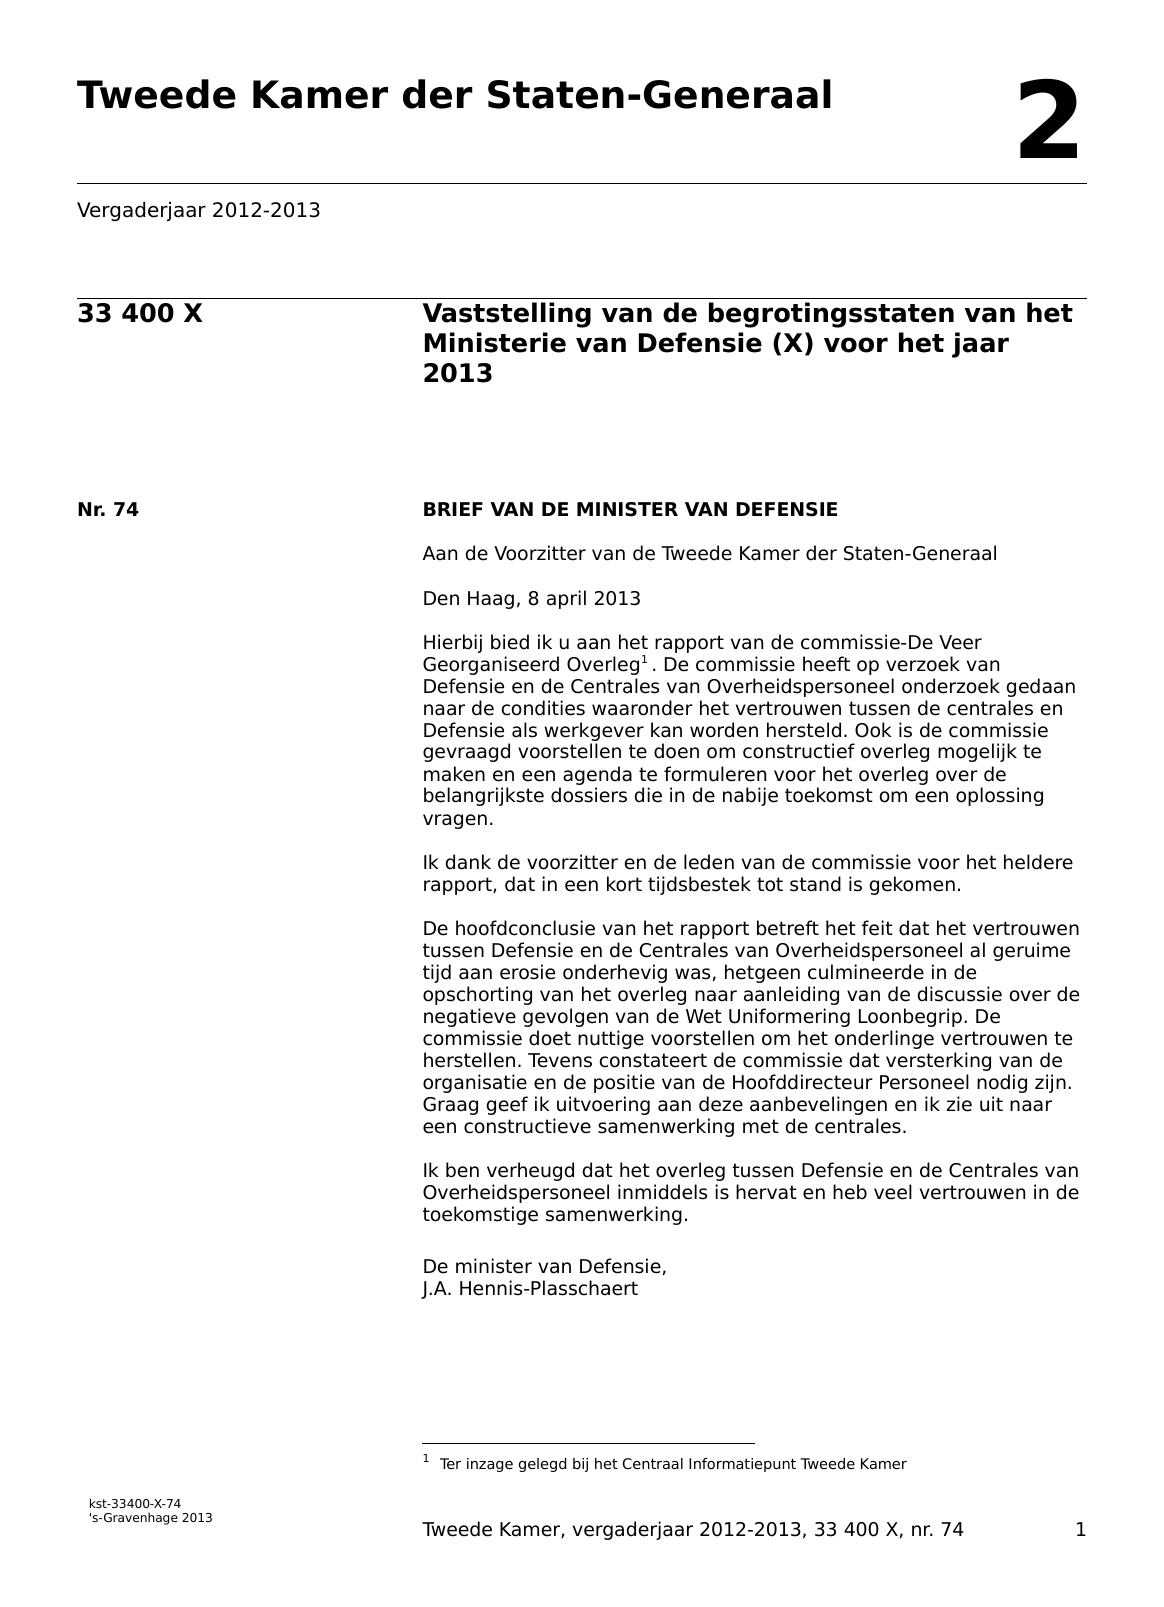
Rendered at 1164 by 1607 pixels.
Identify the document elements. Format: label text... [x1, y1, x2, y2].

text Aan de Voorzitter van de Tweede Kamer der Staten-Generaal [422, 543, 1087, 565]
table_header 2 [886, 59, 1087, 183]
table_cell Vergaderjaar 2012-2013 [77, 184, 1087, 298]
text Ik ben verheugd dat het overleg tussen Defensie en de Centrales van Overheidspersoneel inmiddels is hervat en heb veel vertrouwen in de toekomstige samenwerking. [422, 1160, 1087, 1226]
text Ter inzage gelegd bij het Centraal Informatiepunt Tweede Kamer [422, 1452, 1087, 1474]
text Hierbij bied ik u aan het rapport van de commissie-De Veer Georganiseerd Overleg. De commissie heeft op verzoek van Defensie en de Centrales van Overheidspersoneel onderzoek gedaan naar de condities waaronder het vertrouwen tussen de centrales en Defensie als werkgever kan worden hersteld. Ook is de commissie gevraagd voorstellen te doen om constructief overleg mogelijk te maken en een agenda te formuleren voor het overleg over de belangrijkste dossiers die in de nabije toekomst om een oplossing vragen. [422, 632, 1087, 829]
text Ik dank de voorzitter en de leden van de commissie voor het heldere rapport, dat in een kort tijdsbestek tot stand is gekomen. [422, 852, 1087, 896]
text De minister van Defensie, J.A. Hennis-Plasschaert [422, 1256, 1087, 1299]
subtitle 33 400 X Vaststelling van de begrotingsstaten van het Ministerie van Defensie (X) voor het jaar 2013 [77, 299, 1087, 388]
subtitle Nr. 74 BRIEF VAN DE MINISTER VAN DEFENSIE [77, 499, 1087, 521]
table_header Tweede Kamer der Staten-Generaal [77, 59, 886, 183]
text kst-33400-X-74 [88, 1497, 323, 1511]
text Den Haag, 8 april 2013 [422, 587, 1087, 609]
text De hoofdconclusie van het rapport betreft het feit dat het vertrouwen tussen Defensie en de Centrales van Overheidspersoneel al geruime tijd aan erosie onderhevig was, hetgeen culmineerde in de opschorting van het overleg naar aanleiding van de discussie over de negatieve gevolgen van de Wet Uniformering Loonbegrip. De commissie doet nuttige voorstellen om het onderlinge vertrouwen te herstellen. Tevens constateert de commissie dat versterking van de organisatie en de positie van de Hoofddirecteur Personeel nodig zijn. Graag geef ik uitvoering aan deze aanbevelingen en ik zie uit naar een constructieve samenwerking met de centrales. [422, 918, 1087, 1137]
text 's-Gravenhage 2013 [88, 1511, 323, 1525]
